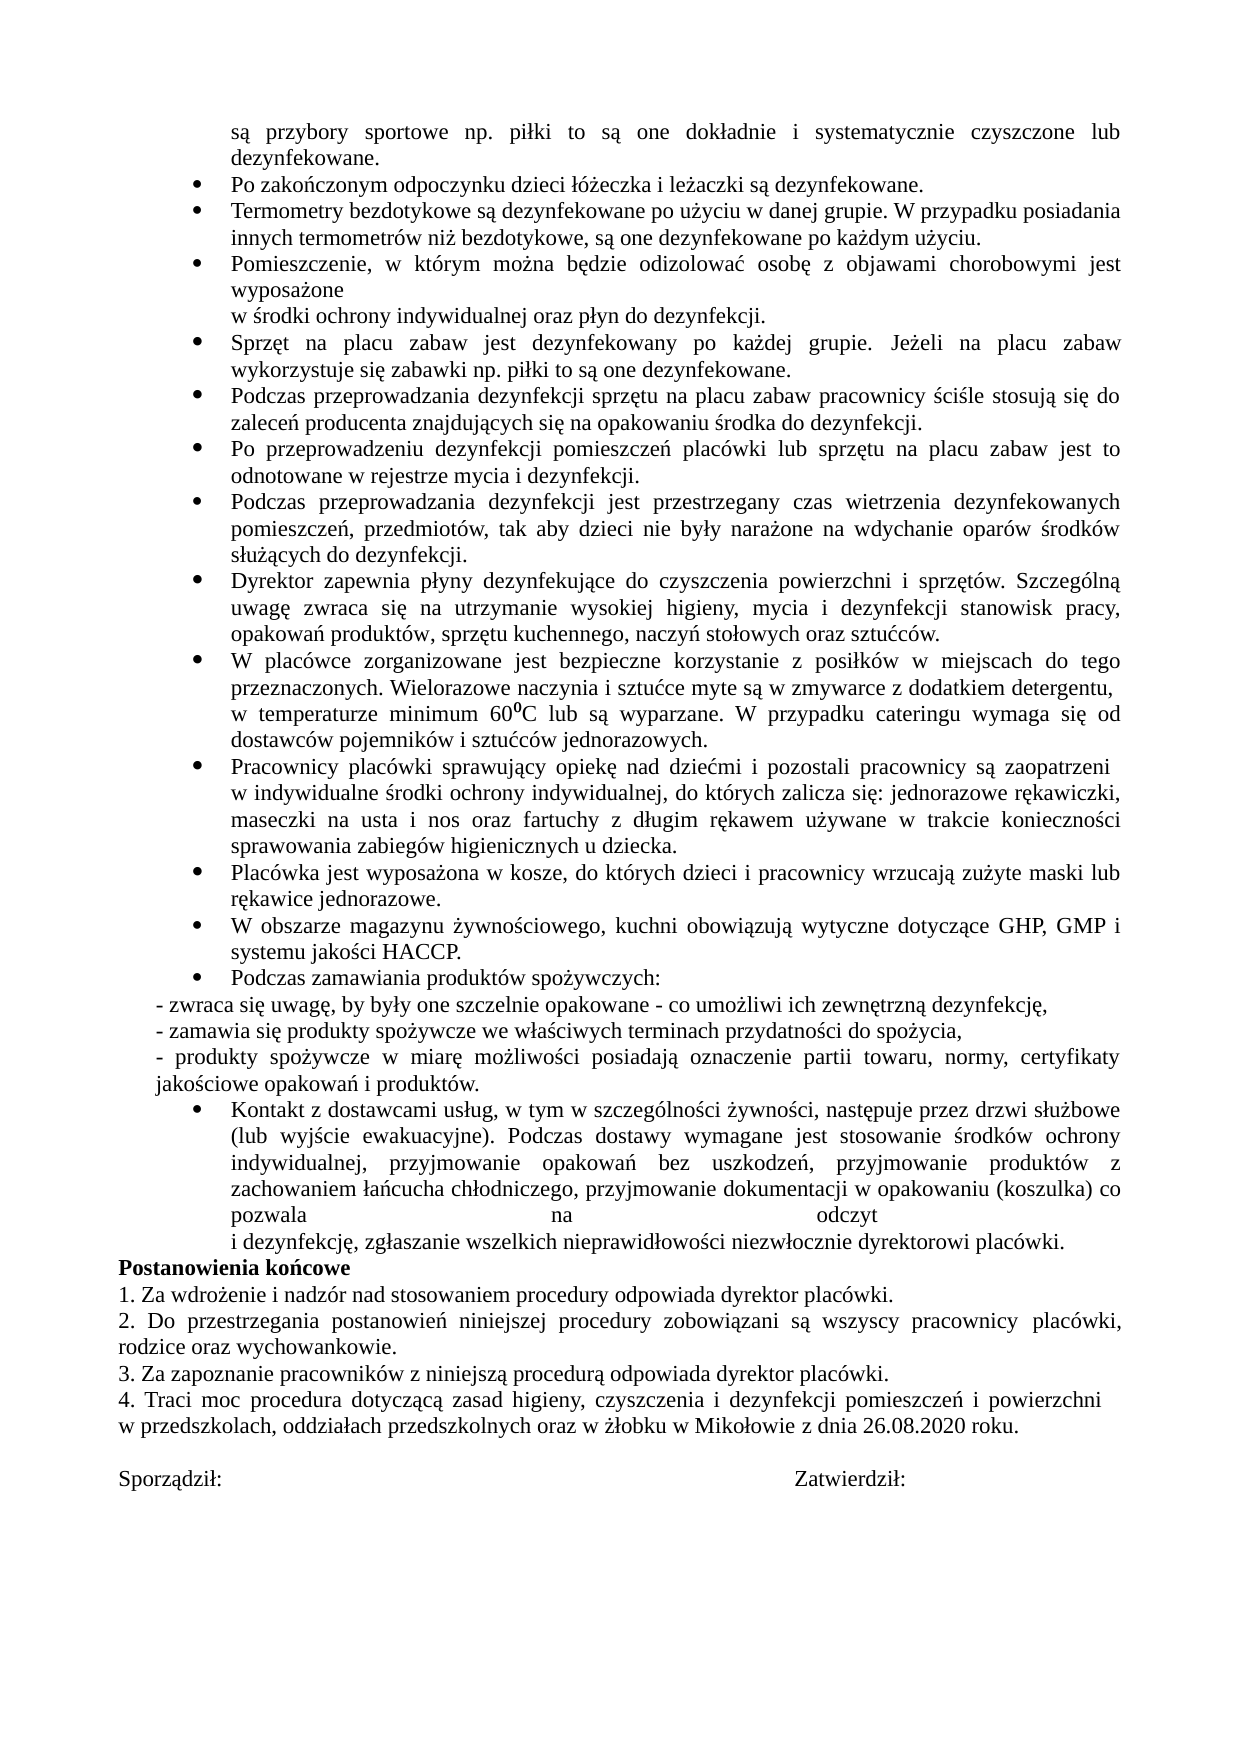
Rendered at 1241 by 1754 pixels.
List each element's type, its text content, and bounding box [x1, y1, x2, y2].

text Postanowienia końcowe [118, 1254, 1122, 1281]
list Termometry bezdotykowe są dezynfekowane po użyciu w danej grupie. W przypadku posiadania innych termometrów niż bezdotykowe, są one dezynfekowane po każdym użyciu. [193, 197, 1122, 250]
text 2. Do przestrzegania postanowień niniejszej procedury zobowiązani są wszyscy pracownicy placówki, rodzice oraz wychowankowie. [118, 1307, 1122, 1360]
text 4. Traci moc procedura dotyczącą zasad higieny, czyszczenia i dezynfekcji pomieszczeń i powierzchni w przedszkolach, oddziałach przedszkolnych oraz w żłobku w Mikołowie z dnia 26.08.2020 roku. [118, 1386, 1122, 1439]
text 1. Za wdrożenie i nadzór nad stosowaniem procedury odpowiada dyrektor placówki. [118, 1281, 1122, 1307]
list Po przeprowadzeniu dezynfekcji pomieszczeń placówki lub sprzętu na placu zabaw jest to odnotowane w rejestrze mycia i dezynfekcji. [193, 435, 1122, 488]
list Pracownicy placówki sprawujący opiekę nad dziećmi i pozostali pracownicy są zaopatrzeni w indywidualne środki ochrony indywidualnej, do których zalicza się: jednorazowe rękawiczki, maseczki na usta i nos oraz fartuchy z długim rękawem używane w trakcie konieczności sprawowania zabiegów higienicznych u dziecka. [193, 753, 1122, 858]
list Podczas przeprowadzania dezynfekcji sprzętu na placu zabaw pracownicy ściśle stosują się do zaleceń producenta znajdujących się na opakowaniu środka do dezynfekcji. [193, 382, 1122, 435]
list Placówka jest wyposażona w kosze, do których dzieci i pracownicy wrzucają zużyte maski lub rękawice jednorazowe. [193, 858, 1122, 912]
list Podczas zamawiania produktów spożywczych: [193, 964, 1122, 991]
list Kontakt z dostawcami usług, w tym w szczególności żywności, następuje przez drzwi służbowe (lub wyjście ewakuacyjne). Podczas dostawy wymagane jest stosowanie środków ochrony indywidualnej, przyjmowanie opakowań bez uszkodzeń, przyjmowanie produktów z zachowaniem łańcucha chłodniczego, przyjmowanie dokumentacji w opakowaniu (koszulka) co pozwala na odczyt i dezynfekcję, zgłaszanie wszelkich nieprawidłowości niezwłocznie dyrektorowi placówki. [193, 1096, 1122, 1254]
text Sporządził: Zatwierdził: [118, 1465, 1122, 1491]
list Pomieszczenie, w którym można będzie odizolować osobę z objawami chorobowymi jest wyposażone w środki ochrony indywidualnej oraz płyn do dezynfekcji. [193, 250, 1122, 329]
text 3. Za zapoznanie pracowników z niniejszą procedurą odpowiada dyrektor placówki. [118, 1360, 1122, 1386]
list są przybory sportowe np. piłki to są one dokładnie i systematycznie czyszczone lub dezynfekowane. [193, 118, 1122, 171]
list Dyrektor zapewnia płyny dezynfekujące do czyszczenia powierzchni i sprzętów. Szczególną uwagę zwraca się na utrzymanie wysokiej higieny, mycia i dezynfekcji stanowisk pracy, opakowań produktów, sprzętu kuchennego, naczyń stołowych oraz sztućców. [193, 567, 1122, 647]
list W placówce zorganizowane jest bezpieczne korzystanie z posiłków w miejscach do tego przeznaczonych. Wielorazowe naczynia i sztućce myte są w zmywarce z dodatkiem detergentu, w temperaturze minimum 60⁰C lub są wyparzane. W przypadku cateringu wymaga się od dostawców pojemników i sztućców jednorazowych. [193, 647, 1122, 753]
list Po zakończonym odpoczynku dzieci łóżeczka i leżaczki są dezynfekowane. [193, 171, 1122, 197]
text - zamawia się produkty spożywcze we właściwych terminach przydatności do spożycia, [156, 1017, 1122, 1043]
list Sprzęt na placu zabaw jest dezynfekowany po każdej grupie. Jeżeli na placu zabaw wykorzystuje się zabawki np. piłki to są one dezynfekowane. [193, 329, 1122, 382]
list Podczas przeprowadzania dezynfekcji jest przestrzegany czas wietrzenia dezynfekowanych pomieszczeń, przedmiotów, tak aby dzieci nie były narażone na wdychanie oparów środków służących do dezynfekcji. [193, 488, 1122, 567]
text - produkty spożywcze w miarę możliwości posiadają oznaczenie partii towaru, normy, certyfikaty jakościowe opakowań i produktów. [156, 1043, 1122, 1096]
list W obszarze magazynu żywnościowego, kuchni obowiązują wytyczne dotyczące GHP, GMP i systemu jakości HACCP. [193, 912, 1122, 964]
text - zwraca się uwagę, by były one szczelnie opakowane - co umożliwi ich zewnętrzną dezynfekcję, [156, 991, 1122, 1017]
